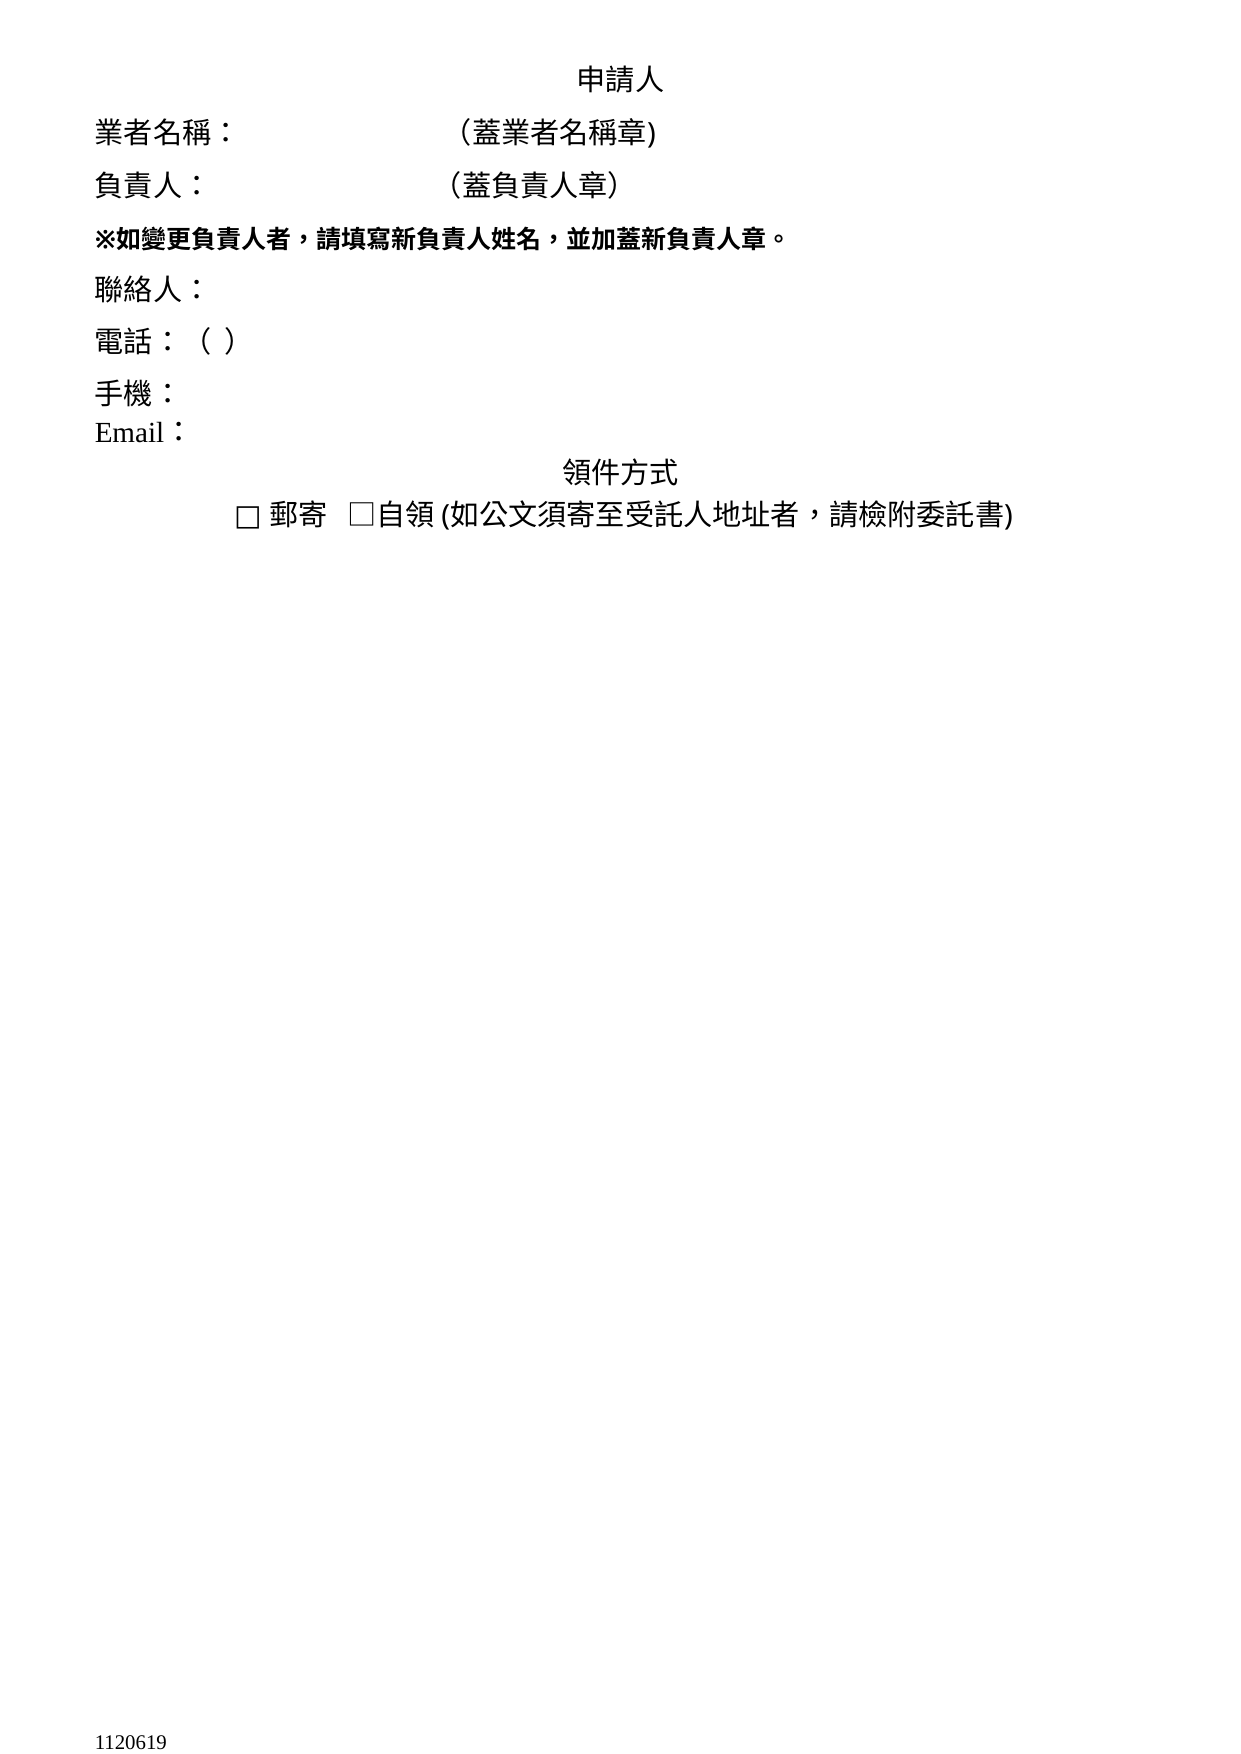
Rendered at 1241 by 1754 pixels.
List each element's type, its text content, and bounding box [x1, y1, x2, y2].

text 電話：（ ） [94, 326, 1146, 359]
text 領件方式 [94, 449, 1146, 492]
text 手機： [94, 378, 1146, 411]
text □ 郵寄 □自領 (如公文須寄至受託人地址者，請檢附委託書) [101, 492, 1146, 534]
text ※如變更負責人者，請填寫新負責人姓名，並加蓋新負責人章。 [94, 221, 1146, 255]
text 聯絡人： [94, 273, 1146, 307]
text 申請人 [94, 56, 1146, 98]
text 負責人： （蓋負責人章） [94, 169, 1146, 203]
text 業者名稱： （蓋業者名稱章) [94, 117, 1146, 151]
text Email： [94, 416, 1146, 449]
